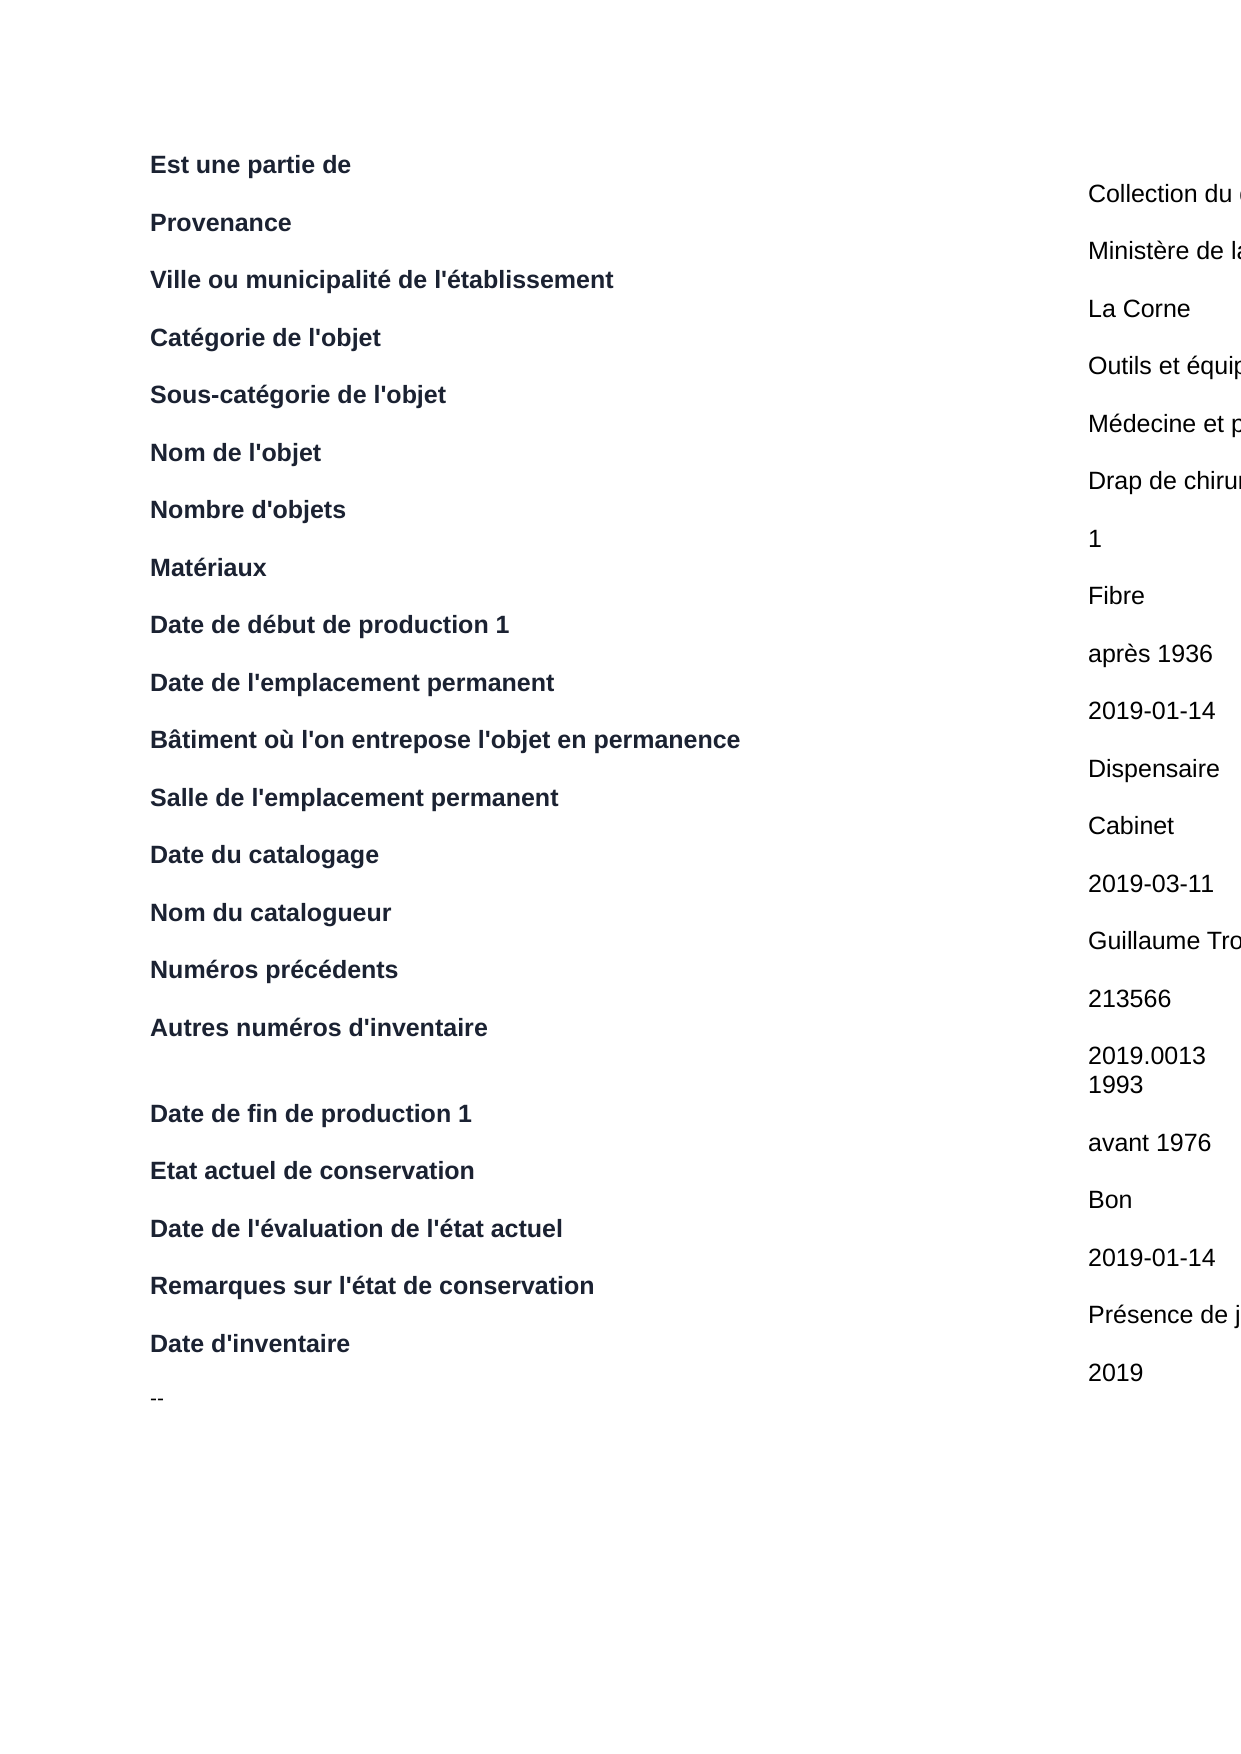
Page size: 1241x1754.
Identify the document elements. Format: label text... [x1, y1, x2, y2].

text Nom de l'objet [150, 437, 1090, 466]
text Remarques sur l'état de conservation [150, 1271, 1090, 1300]
text Bon [1088, 1185, 1240, 1214]
text Date de l'évaluation de l'état actuel [150, 1214, 1090, 1242]
text Médecine et psychologie [1088, 409, 1240, 437]
text Outils et équipement de science et technologie [1088, 351, 1240, 380]
text 1993 [1088, 1070, 1240, 1099]
text après 1936 [1088, 639, 1240, 667]
text Provenance [150, 207, 1090, 236]
text Date du catalogage [150, 840, 1090, 869]
text Collection du dispensaire de La Corne [1088, 179, 1240, 207]
text Numéros précédents [150, 955, 1090, 984]
text Date de fin de production 1 [150, 1099, 1090, 1127]
text Bâtiment où l'on entrepose l'objet en permanence [150, 725, 1090, 754]
text Catégorie de l'objet [150, 322, 1090, 351]
text Nom du catalogueur [150, 897, 1090, 926]
text Présence de jaunissement. [1088, 1300, 1240, 1329]
text Salle de l'emplacement permanent [150, 782, 1090, 811]
text Ministère de la Culture et des Communications [1088, 236, 1240, 265]
text Cabinet [1088, 811, 1240, 840]
text Guillaume Trottier [1088, 926, 1240, 955]
text Date de l'emplacement permanent [150, 667, 1090, 696]
text Sous-catégorie de l'objet [150, 380, 1090, 409]
text Autres numéros d'inventaire [150, 1012, 1090, 1041]
text Nombre d'objets [150, 495, 1090, 524]
text Est une partie de [150, 150, 1090, 179]
text Drap de chirurgie [1088, 466, 1240, 495]
text 2019-01-14 [1088, 1242, 1240, 1271]
text Date de début de production 1 [150, 610, 1090, 639]
text avant 1976 [1088, 1127, 1240, 1156]
text 1 [1088, 524, 1240, 552]
text 2019-03-11 [1088, 869, 1240, 897]
text Ville ou municipalité de l'établissement [150, 265, 1090, 294]
text Matériaux [150, 552, 1090, 581]
text La Corne [1088, 294, 1240, 322]
text Etat actuel de conservation [150, 1156, 1090, 1185]
text -- [150, 1386, 1090, 1410]
text Fibre [1088, 581, 1240, 610]
text 2019.0013 [1088, 1041, 1240, 1070]
text 213566 [1088, 984, 1240, 1012]
text Dispensaire [1088, 754, 1240, 782]
text Date d'inventaire [150, 1329, 1090, 1357]
text 2019 [1088, 1357, 1240, 1386]
text 2019-01-14 [1088, 696, 1240, 725]
